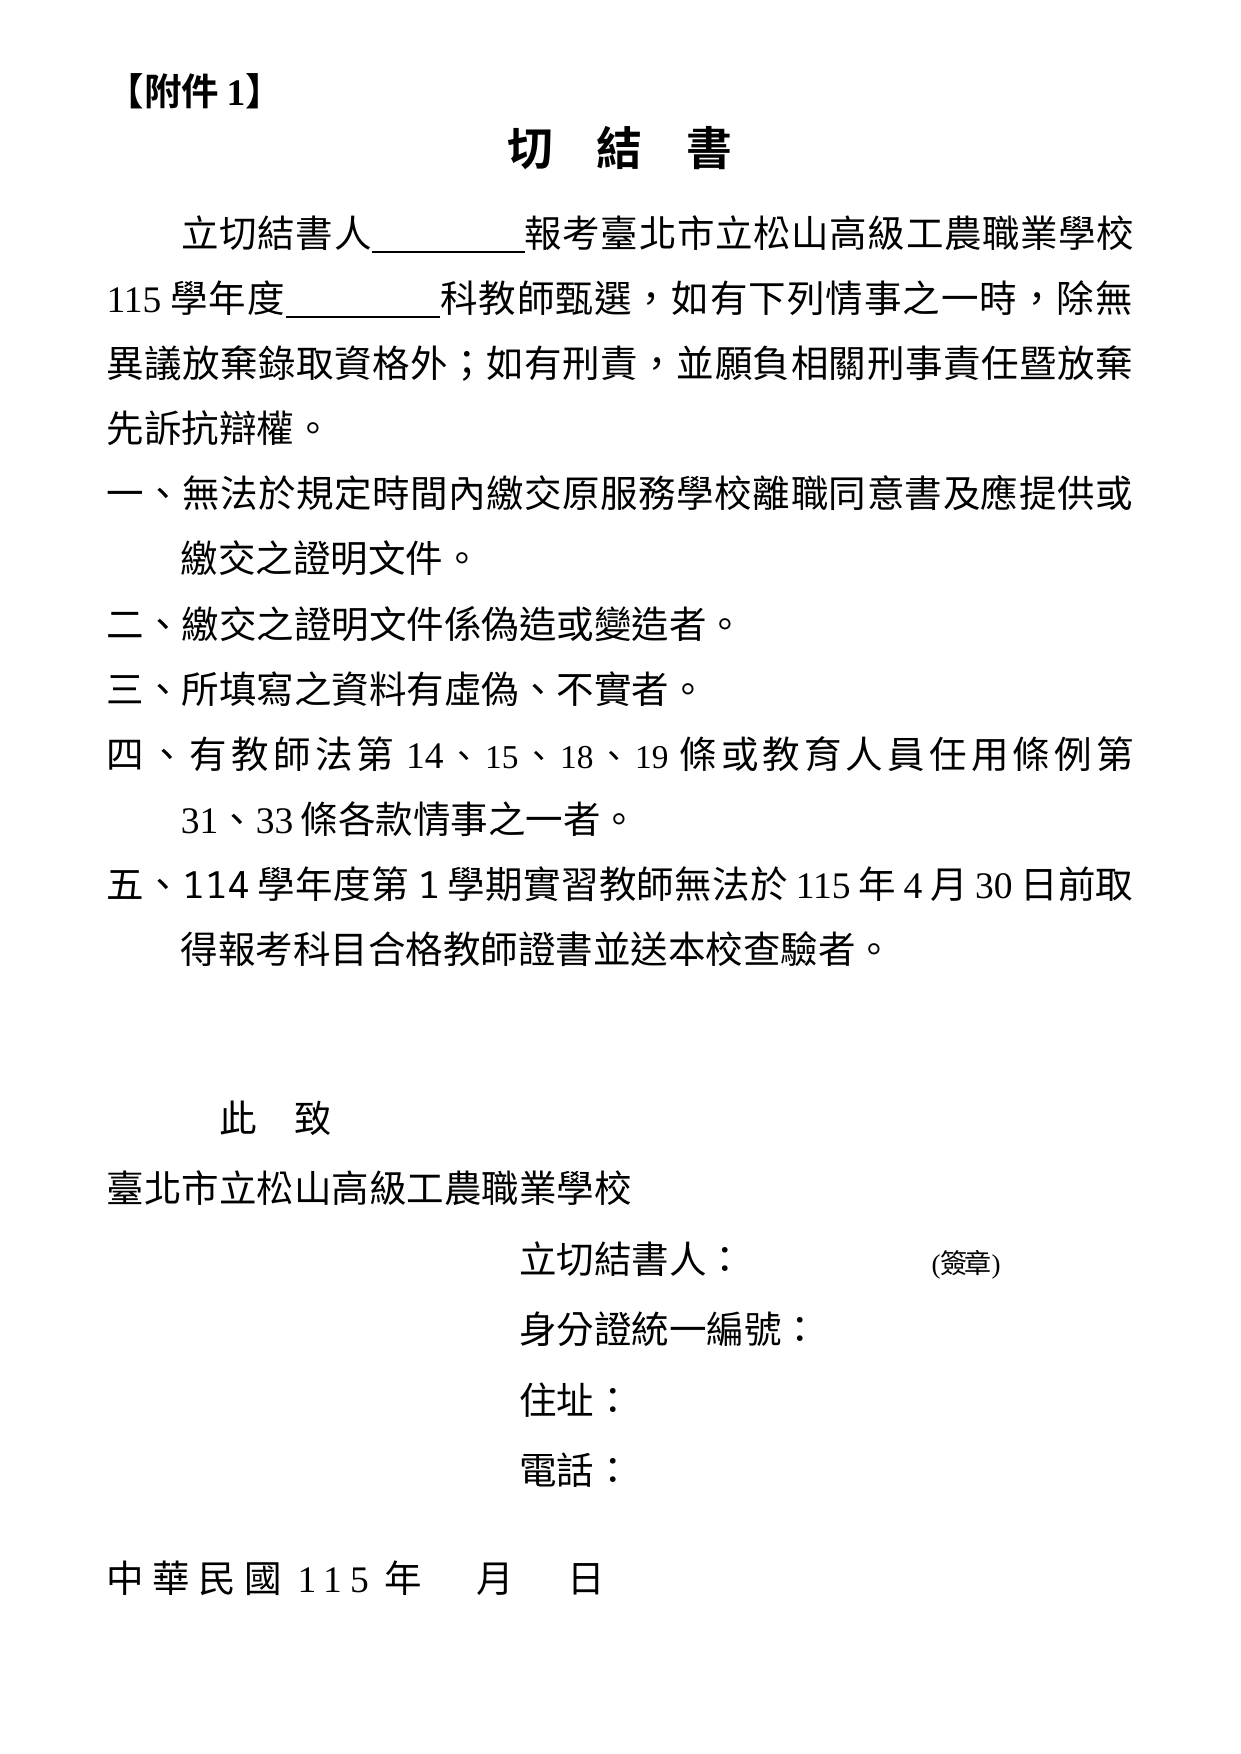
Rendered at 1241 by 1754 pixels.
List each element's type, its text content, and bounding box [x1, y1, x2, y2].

text 五、114學年度第1學期實習教師無法於115年4月30日前取得報考科目合格教師證書並送本校查驗者。 [106, 855, 1134, 974]
text 中華民國115年 月 日 [106, 1549, 1134, 1603]
text 住址： [106, 1371, 1134, 1425]
text 二、繳交之證明文件係偽造或變造者。 [106, 594, 1134, 649]
text 立切結書人 報考臺北市立松山高級工農職業學校115學年度 科教師甄選，如有下列情事之一時，除無異議放棄錄取資格外；如有刑責，並願負相關刑事責任暨放棄先訴抗辯權。 [106, 204, 1134, 453]
text 一、無法於規定時間內繳交原服務學校離職同意書及應提供或繳交之證明文件。 [106, 464, 1134, 584]
text 切 結 書 [106, 112, 1134, 179]
text 立切結書人： (簽章) [106, 1230, 1134, 1284]
text 電話： [106, 1441, 1134, 1496]
text 此 致 [106, 1089, 1134, 1143]
text 【附件1】 [106, 75, 1134, 112]
text 身分證統一編號： [106, 1300, 1134, 1354]
text 臺北市立松山高級工農職業學校 [106, 1159, 1134, 1213]
text 四、有教師法第14、15、18、19條或教育人員任用條例第31、33條各款情事之一者。 [106, 725, 1134, 844]
text 三、所填寫之資料有虛偽、不實者。 [106, 659, 1134, 714]
